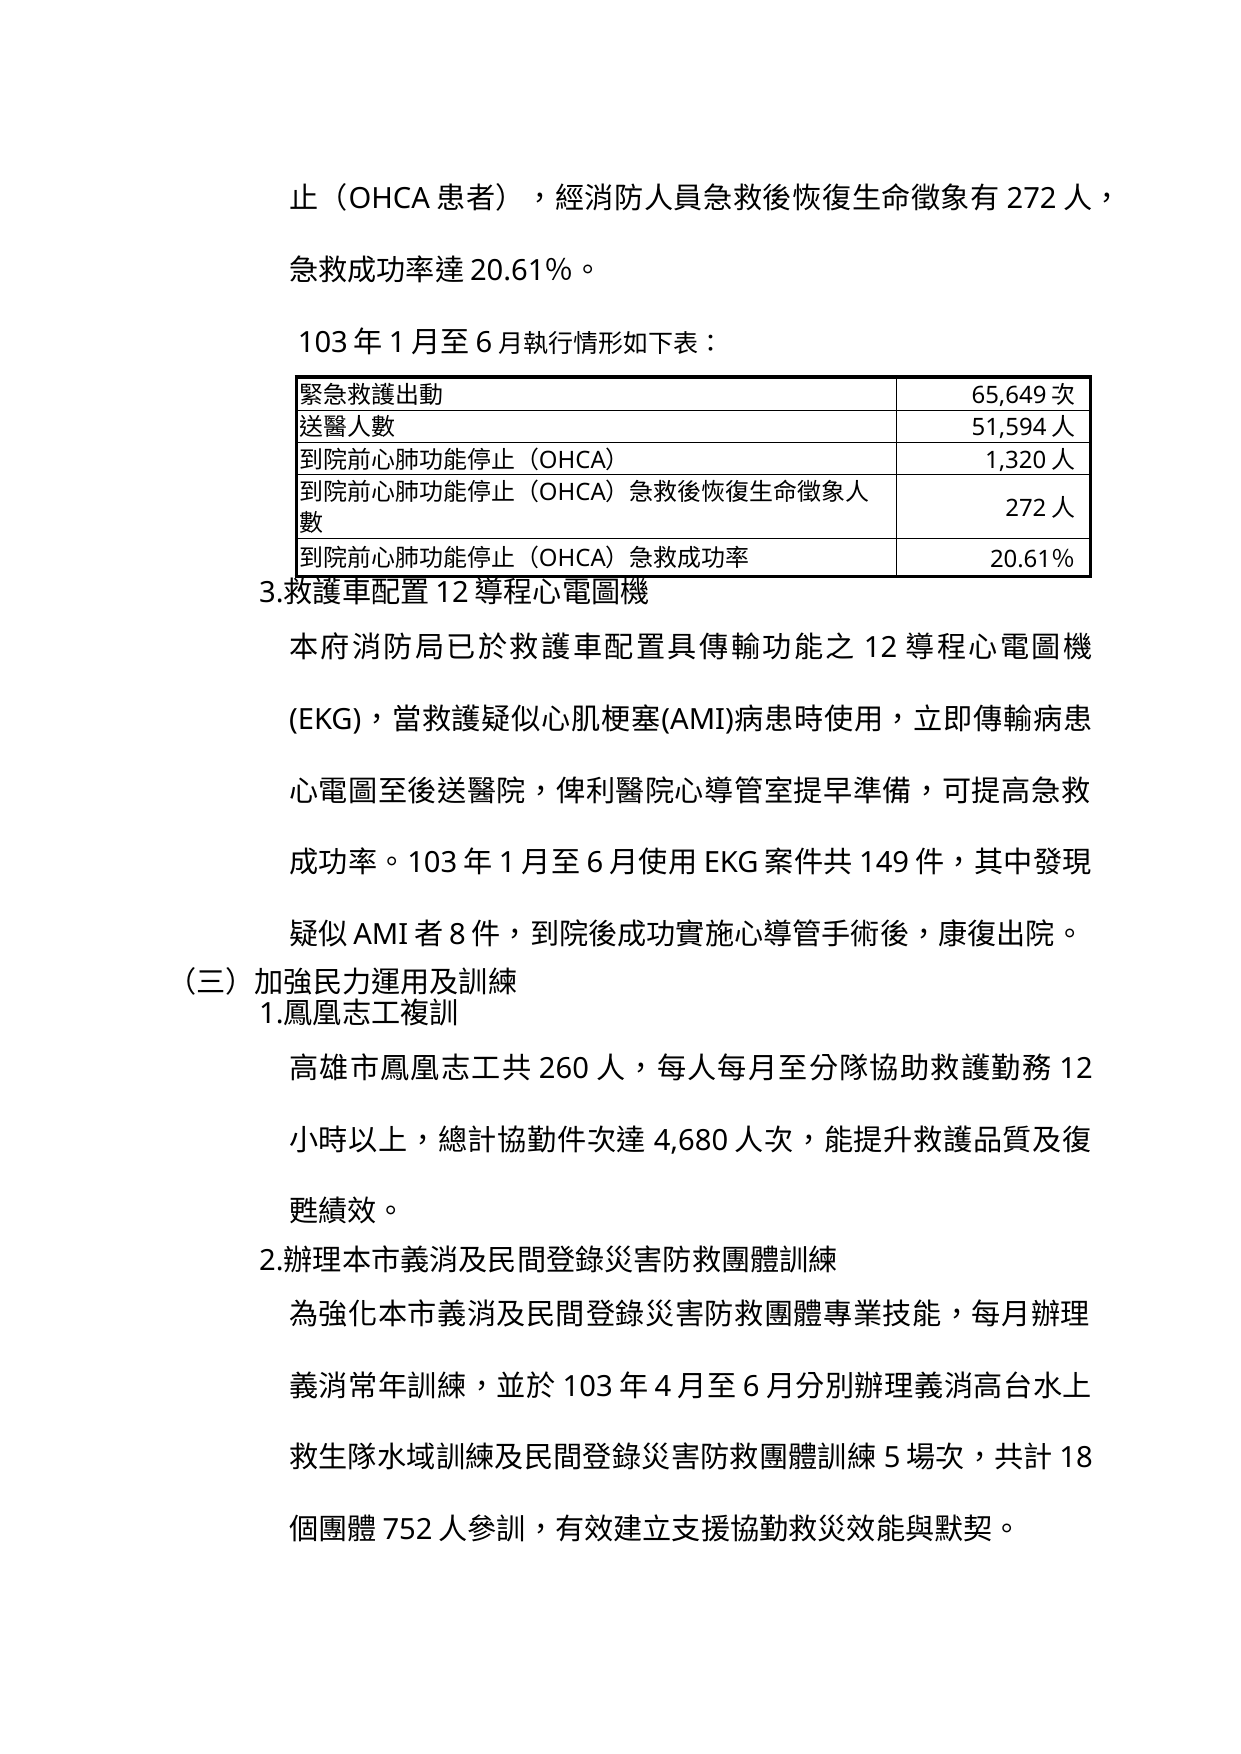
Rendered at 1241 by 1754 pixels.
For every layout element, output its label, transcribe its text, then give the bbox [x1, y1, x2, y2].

text 為強化本市義消及民間登錄災害防救團體專業技能，每月辦理義消常年訓練，並於103年4月至6月分別辦理義消高台水上救生隊水域訓練及民間登錄災害防救團體訓練5場次，共計18個團體752人參訓，有效建立支援協勤救災效能與默契。 [289, 1276, 1092, 1563]
table_cell 1,320人 [897, 443, 1089, 474]
text 高雄市鳳凰志工共260人，每人每月至分隊協助救護勤務12小時以上，總計協勤件次達4,680人次，能提升救護品質及復甦績效。 [289, 1030, 1092, 1245]
table_cell 到院前心肺功能停止（OHCA）急救後恢復生命徵象人數 [298, 475, 896, 538]
text 103年1月至6月受理緊急救護65,649件，送醫人數51,594人；相較於102年同期緊急救護件數減少2,265件，送醫人數減少1,639人；其中1,320人在緊急送醫到院前心肺功能已停止（OHCA患者），經消防人員急救後恢復生命徵象有272人，急救成功率達20.61％。 [289, 160, 1092, 304]
table_cell 到院前心肺功能停止（OHCA） [298, 443, 896, 474]
table_cell 20.61％ [897, 539, 1089, 575]
text （三）加強民力運用及訓練 [148, 967, 1092, 999]
text 3.救護車配置12導程心電圖機 [259, 578, 1092, 609]
table_cell 272人 [897, 475, 1089, 538]
table_cell 到院前心肺功能停止（OHCA）急救成功率 [298, 539, 896, 575]
text 1.鳳凰志工複訓 [259, 999, 1092, 1030]
table_header 緊急救護出動 [298, 379, 896, 410]
text 103年1月至6月執行情形如下表： [298, 304, 1092, 375]
table_header 65,649次 [897, 379, 1089, 410]
table_cell 送醫人數 [298, 411, 896, 442]
table_cell 51,594人 [897, 411, 1089, 442]
text 本府消防局已於救護車配置具傳輸功能之12導程心電圖機(EKG)，當救護疑似心肌梗塞(AMI)病患時使用，立即傳輸病患心電圖至後送醫院，俾利醫院心導管室提早準備，可提高急救成功率。103年1月至6月使用EKG案件共149件，其中發現疑似AMI者8件，到院後成功實施心導管手術後，康復出院。 [289, 609, 1092, 967]
text 2.辦理本市義消及民間登錄災害防救團體訓練 [259, 1245, 1092, 1276]
